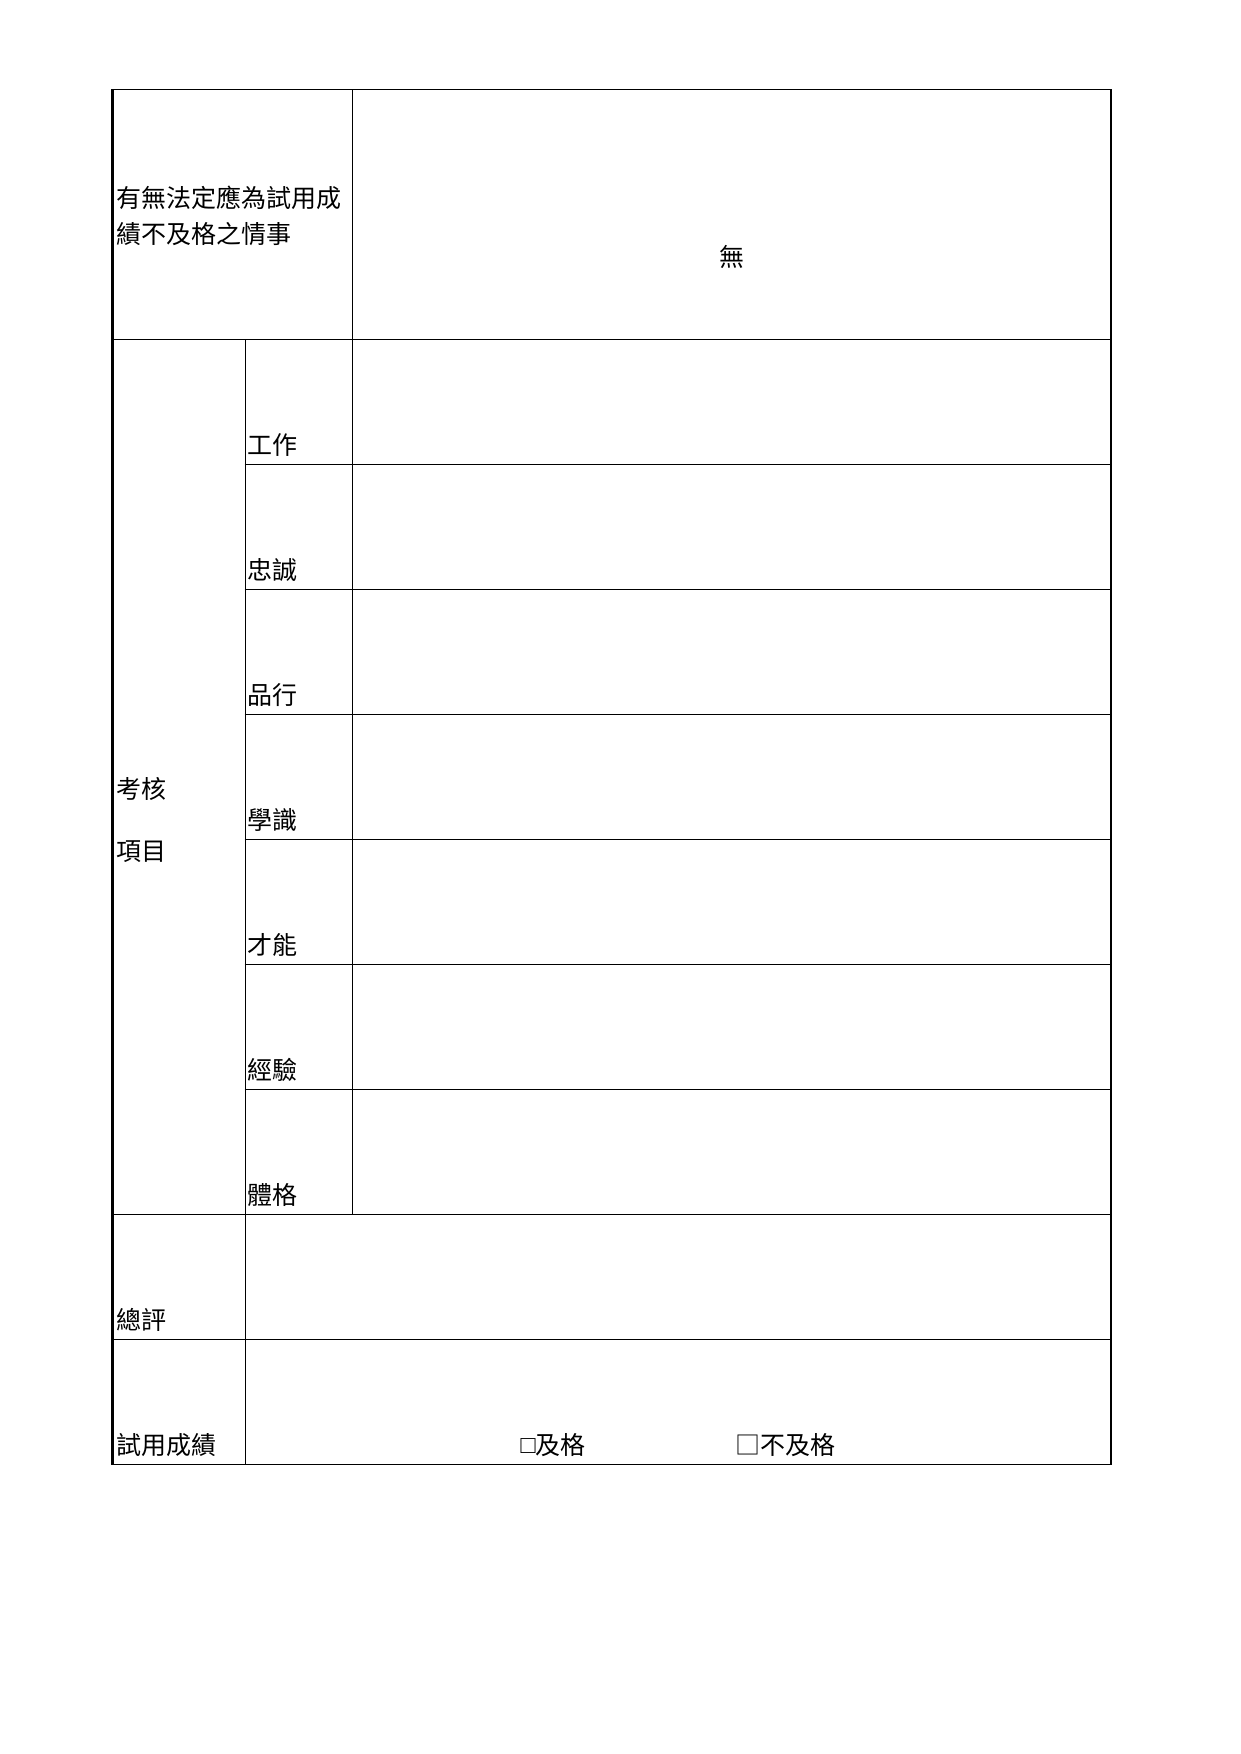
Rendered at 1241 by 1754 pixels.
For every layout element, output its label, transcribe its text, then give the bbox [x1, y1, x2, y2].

table_cell 工作 [246, 340, 352, 464]
table_cell 無 [353, 90, 1110, 339]
table_cell 試用成績 [114, 1340, 245, 1464]
table_cell [353, 465, 1110, 589]
table_cell [353, 840, 1110, 964]
table_cell 學識 [246, 715, 352, 839]
table_cell [353, 715, 1110, 839]
table_cell 忠誠 [246, 465, 352, 589]
table_cell 體格 [246, 1090, 352, 1214]
table_cell 經驗 [246, 965, 352, 1089]
table_cell [246, 1215, 1110, 1339]
table_cell 考核 項目 [114, 340, 245, 1214]
table_cell [353, 965, 1110, 1089]
table_cell 有無法定應為試用成績不及格之情事 [114, 90, 352, 339]
table_cell □及格 □不及格 [246, 1340, 1110, 1464]
table_cell [353, 1090, 1110, 1214]
table_cell 品行 [246, 590, 352, 714]
table_cell 總評 [114, 1215, 245, 1339]
table_cell 才能 [246, 840, 352, 964]
table_cell [353, 590, 1110, 714]
table_cell [353, 340, 1110, 464]
